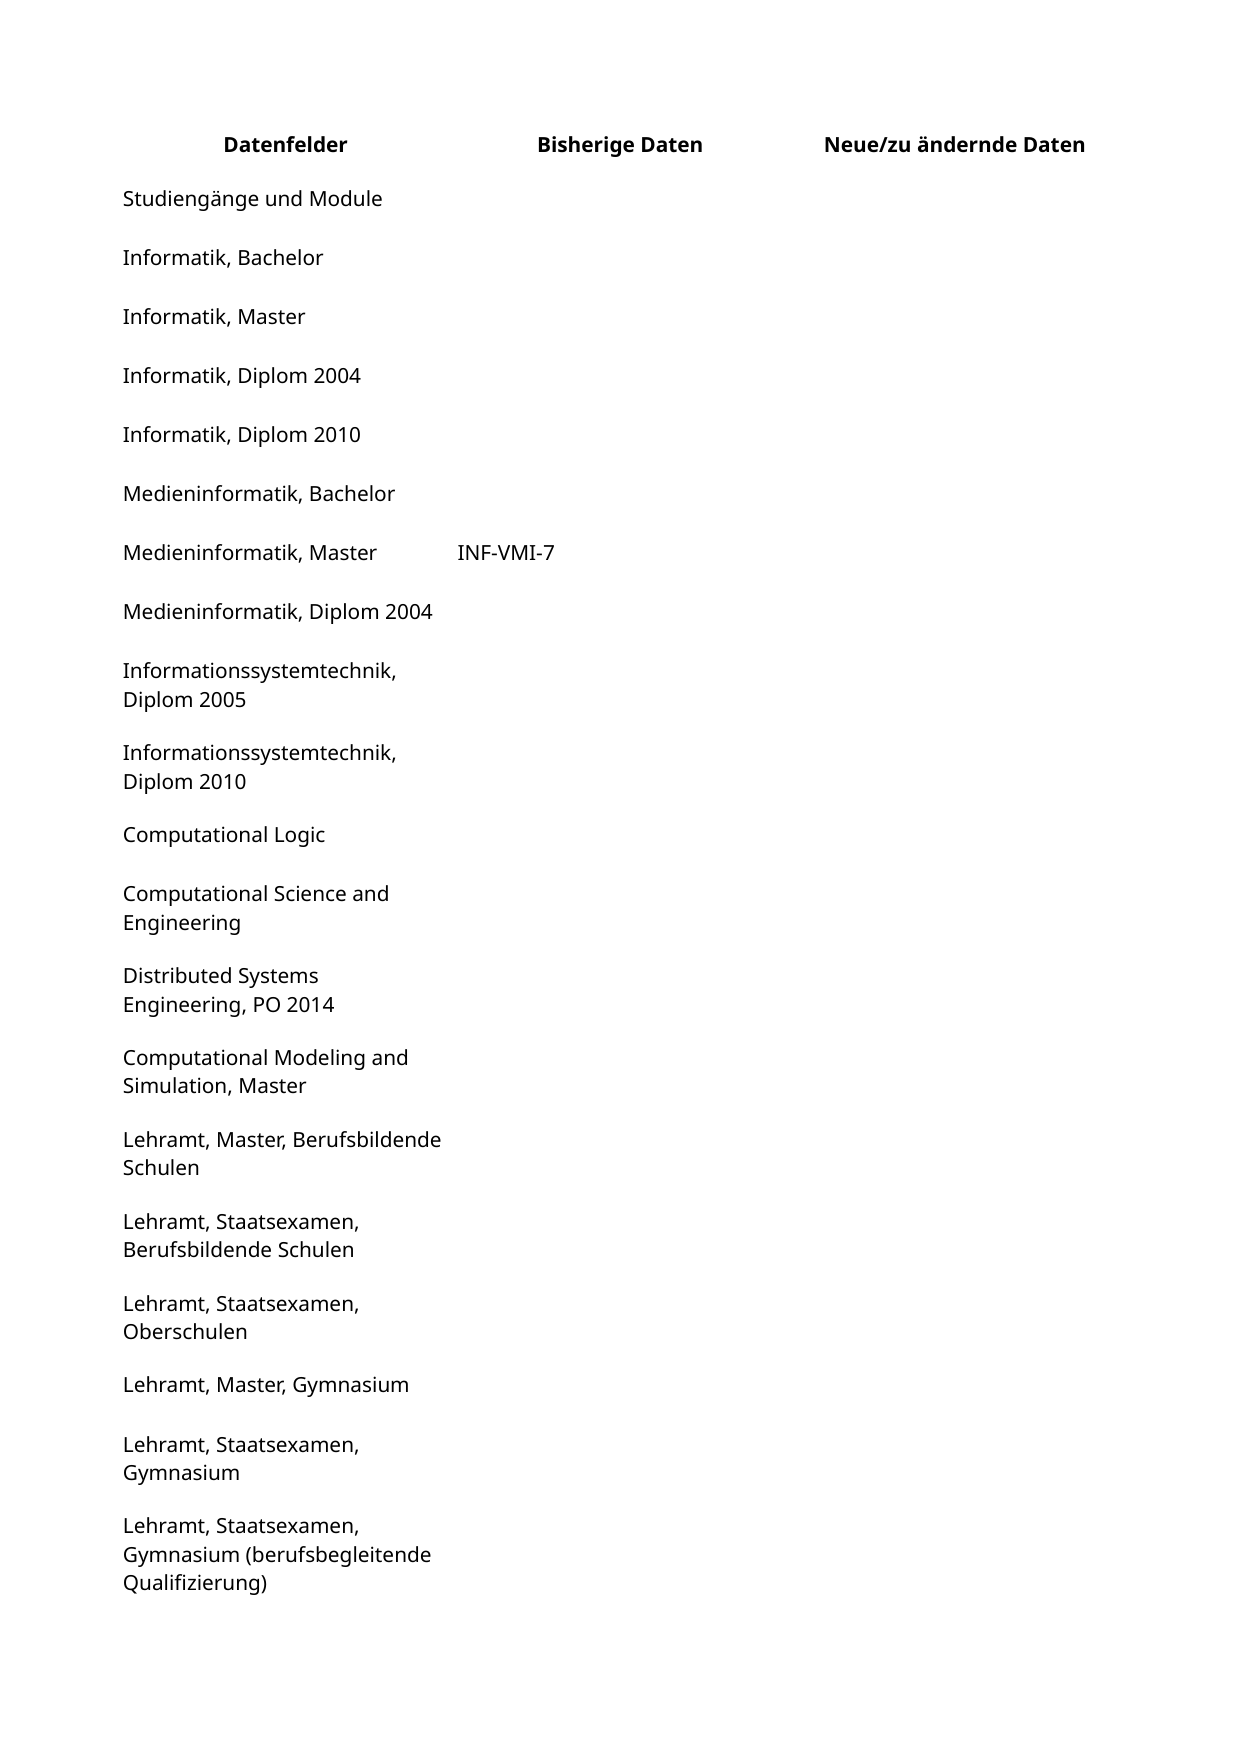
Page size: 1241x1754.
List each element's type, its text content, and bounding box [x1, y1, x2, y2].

table_cell [788, 726, 1122, 808]
table_cell [453, 467, 787, 526]
table_cell [788, 585, 1122, 644]
table_cell [788, 1417, 1122, 1499]
table_cell [788, 526, 1122, 585]
table_cell [453, 1276, 787, 1358]
table_cell [453, 290, 787, 349]
table_header Bisherige Daten [453, 118, 787, 172]
table_header Datenfelder [118, 118, 453, 172]
table_cell [453, 1499, 787, 1609]
table_cell [788, 231, 1122, 290]
table_cell Lehramt, Staatsexamen, Gymnasium [118, 1417, 453, 1499]
table_cell Informationssystemtechnik, Diplom 2005 [118, 644, 453, 726]
table_cell [788, 349, 1122, 408]
table_cell [788, 1499, 1122, 1609]
table_cell Distributed Systems Engineering, PO 2014 [118, 949, 453, 1031]
table_cell Informationssystemtechnik, Diplom 2010 [118, 726, 453, 808]
table_cell [788, 867, 1122, 949]
table_cell [453, 172, 787, 231]
table_cell [788, 949, 1122, 1031]
table_cell Computational Modeling and Simulation, Master [118, 1031, 453, 1112]
table_cell [453, 867, 787, 949]
table_cell [788, 1194, 1122, 1276]
table_cell Lehramt, Master, Gymnasium [118, 1358, 453, 1417]
table_cell [788, 644, 1122, 726]
table_cell [453, 1358, 787, 1417]
table_cell [453, 408, 787, 467]
table_cell Studiengänge und Module [118, 172, 453, 231]
table_cell Computational Logic [118, 808, 453, 867]
table_cell Medieninformatik, Diplom 2004 [118, 585, 453, 644]
table_cell Lehramt, Staatsexamen, Oberschulen [118, 1276, 453, 1358]
table_cell [788, 408, 1122, 467]
table_cell Informatik, Diplom 2004 [118, 349, 453, 408]
table_cell [788, 1113, 1122, 1194]
table_cell [453, 1113, 787, 1194]
table_cell [788, 1031, 1122, 1112]
table_cell Informatik, Diplom 2010 [118, 408, 453, 467]
table_cell INF-VMI-7 [453, 526, 787, 585]
table_cell Lehramt, Staatsexamen, Berufsbildende Schulen [118, 1194, 453, 1276]
table_cell [453, 1417, 787, 1499]
table_cell [788, 290, 1122, 349]
table_cell Lehramt, Staatsexamen, Gymnasium (berufsbegleitende Qualifizierung) [118, 1499, 453, 1609]
table_cell [453, 585, 787, 644]
table_cell Informatik, Bachelor [118, 231, 453, 290]
table_cell [788, 172, 1122, 231]
table_cell [453, 949, 787, 1031]
table_cell [788, 467, 1122, 526]
table_cell [788, 808, 1122, 867]
table_header Neue/zu ändernde Daten [788, 118, 1122, 172]
table_cell [453, 808, 787, 867]
table_cell [453, 644, 787, 726]
table_cell [453, 349, 787, 408]
table_cell [453, 1031, 787, 1112]
table_cell [453, 726, 787, 808]
table_cell Informatik, Master [118, 290, 453, 349]
table_cell [788, 1358, 1122, 1417]
table_cell Lehramt, Master, Berufsbildende Schulen [118, 1113, 453, 1194]
table_cell Medieninformatik, Master [118, 526, 453, 585]
table_cell Computational Science and Engineering [118, 867, 453, 949]
table_cell [453, 231, 787, 290]
table_cell [453, 1194, 787, 1276]
table_cell [788, 1276, 1122, 1358]
table_cell Medieninformatik, Bachelor [118, 467, 453, 526]
